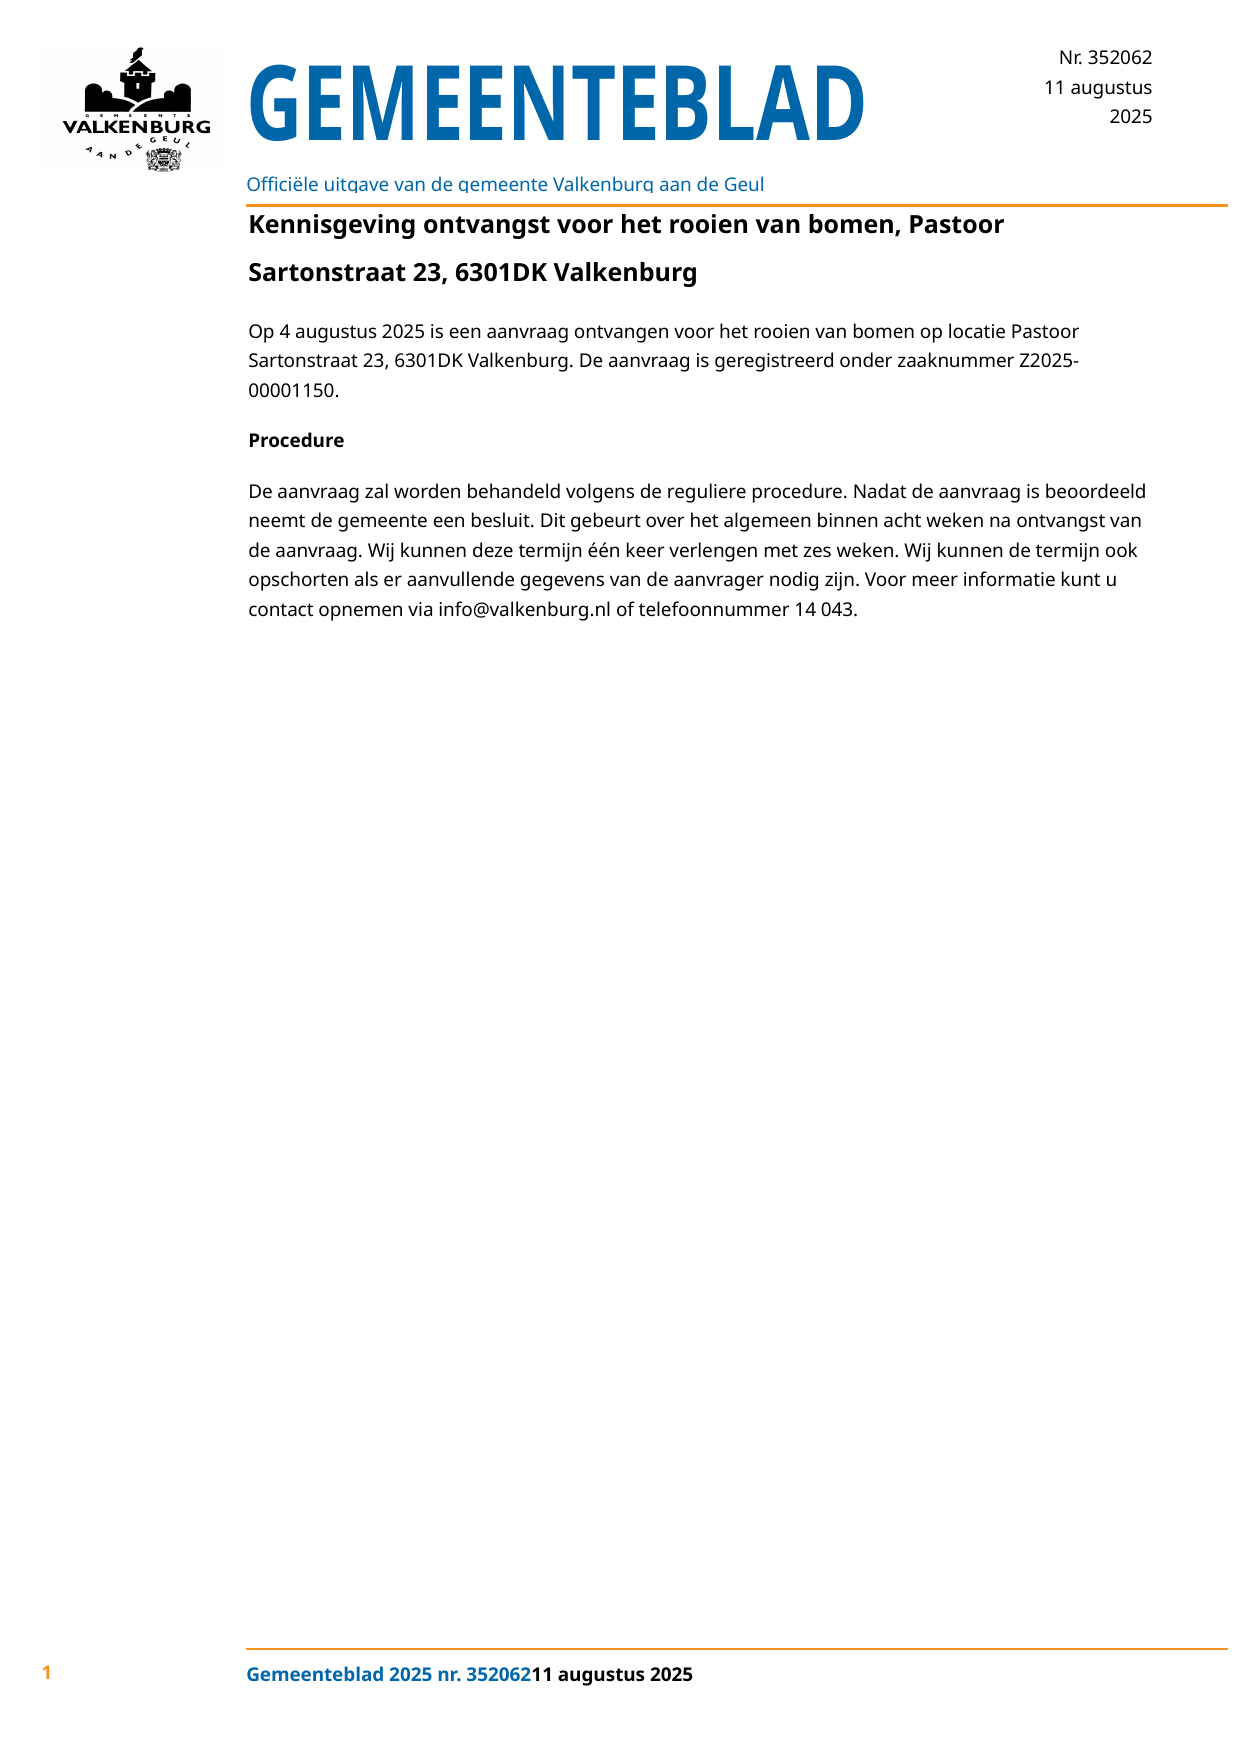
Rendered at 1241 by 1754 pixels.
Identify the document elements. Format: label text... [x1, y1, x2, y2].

text Op 4 augustus 2025 is een aanvraag ontvangen voor het rooien van bomen op locatie Pastoor Sartonstraat 23, 6301DK Valkenburg. De aanvraag is geregistreerd onder zaaknummer Z2025-00001150. [248, 318, 1152, 403]
text Kennisgeving ontvangst voor het rooien van bomen, Pastoor Sartonstraat 23, 6301DK Valkenburg [248, 207, 1152, 288]
text De aanvraag zal worden behandeld volgens de reguliere procedure. Nadat de aanvraag is beoordeeld neemt de gemeente een besluit. Dit gebeurt over het algemeen binnen acht weken na ontvangst van de aanvraag. Wij kunnen deze termijn één keer verlengen met zes weken. Wij kunnen de termijn ook opschorten als er aanvullende gegevens van de aanvrager nodig zijn. Voor meer informatie kunt u contact opnemen via info@valkenburg.nl of telefoonnummer 14 043. [248, 478, 1152, 622]
picture [41, 47, 231, 172]
text Procedure [248, 427, 1152, 453]
